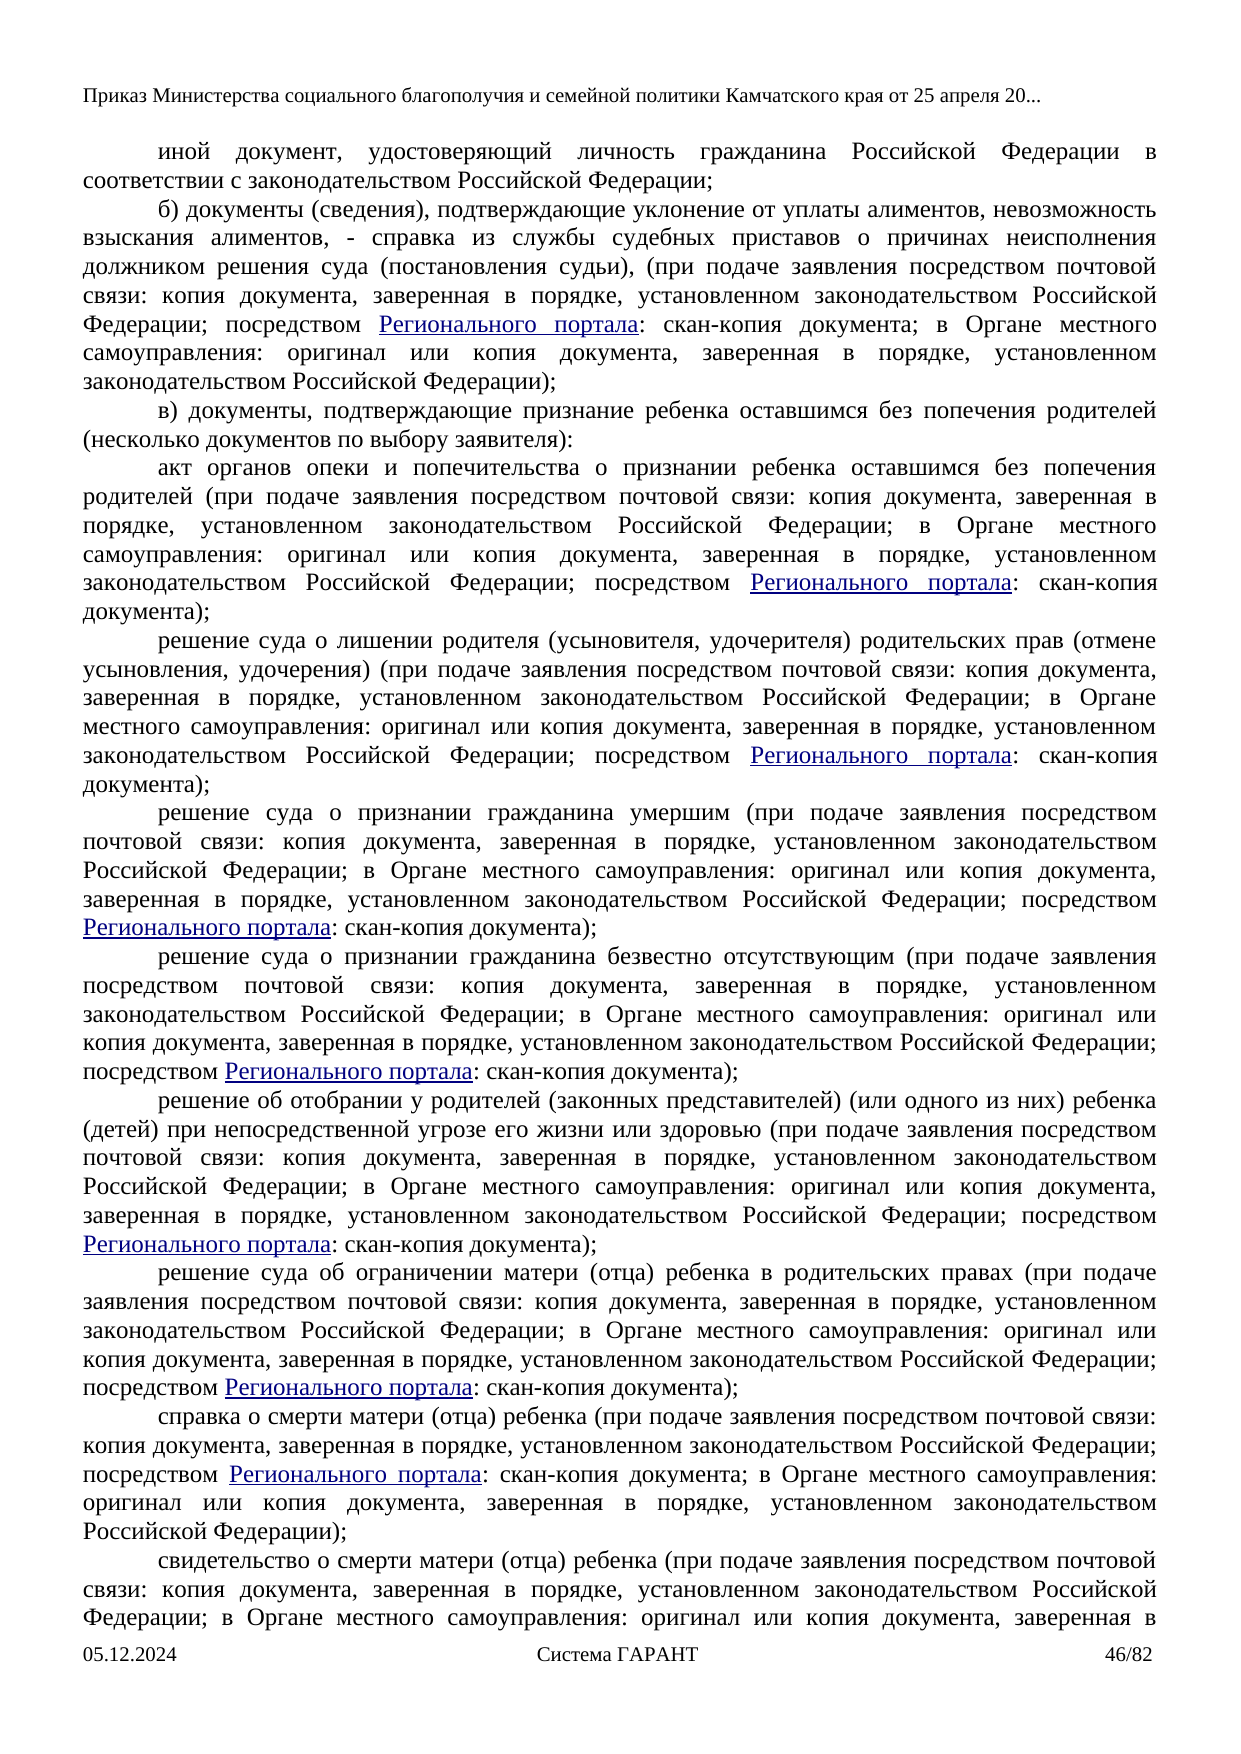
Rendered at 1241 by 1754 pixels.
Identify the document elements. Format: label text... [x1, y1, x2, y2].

text в) документы, подтверждающие признание ребенка оставшимся без попечения родителей (несколько документов по выбору заявителя): [83, 395, 1157, 452]
text свидетельство о смерти матери (отца) ребенка (при подаче заявления посредством почтовой связи: копия документа, заверенная в порядке, установленном законодательством Российской Федерации; в Органе местного самоуправления: оригинал или копия документа, заверенная в [83, 1545, 1157, 1631]
text решение суда о признании гражданина безвестно отсутствующим (при подаче заявления посредством почтовой связи: копия документа, заверенная в порядке, установленном законодательством Российской Федерации; в Органе местного самоуправления: оригинал или копия документа, заверенная в порядке, установленном законодательством Российской Федерации; посредством Регионального портала: скан-копия документа); [83, 941, 1157, 1085]
text решение суда об ограничении матери (отца) ребенка в родительских правах (при подаче заявления посредством почтовой связи: копия документа, заверенная в порядке, установленном законодательством Российской Федерации; в Органе местного самоуправления: оригинал или копия документа, заверенная в порядке, установленном законодательством Российской Федерации; посредством Регионального портала: скан-копия документа); [83, 1257, 1157, 1401]
text иной документ, удостоверяющий личность гражданина Российской Федерации в соответствии с законодательством Российской Федерации; [83, 136, 1157, 194]
text справка о смерти матери (отца) ребенка (при подаче заявления посредством почтовой связи: копия документа, заверенная в порядке, установленном законодательством Российской Федерации; посредством Регионального портала: скан-копия документа; в Органе местного самоуправления: оригинал или копия документа, заверенная в порядке, установленном законодательством Российской Федерации); [83, 1401, 1157, 1545]
text б) документы (сведения), подтверждающие уклонение от уплаты алиментов, невозможность взыскания алиментов, - справка из службы судебных приставов о причинах неисполнения должником решения суда (постановления судьи), (при подаче заявления посредством почтовой связи: копия документа, заверенная в порядке, установленном законодательством Российской Федерации; посредством Регионального портала: скан-копия документа; в Органе местного самоуправления: оригинал или копия документа, заверенная в порядке, установленном законодательством Российской Федерации); [83, 194, 1157, 395]
text решение суда о признании гражданина умершим (при подаче заявления посредством почтовой связи: копия документа, заверенная в порядке, установленном законодательством Российской Федерации; в Органе местного самоуправления: оригинал или копия документа, заверенная в порядке, установленном законодательством Российской Федерации; посредством Регионального портала: скан-копия документа); [83, 797, 1157, 941]
text акт органов опеки и попечительства о признании ребенка оставшимся без попечения родителей (при подаче заявления посредством почтовой связи: копия документа, заверенная в порядке, установленном законодательством Российской Федерации; в Органе местного самоуправления: оригинал или копия документа, заверенная в порядке, установленном законодательством Российской Федерации; посредством Регионального портала: скан-копия документа); [83, 452, 1157, 625]
text решение об отобрании у родителей (законных представителей) (или одного из них) ребенка (детей) при непосредственной угрозе его жизни или здоровью (при подаче заявления посредством почтовой связи: копия документа, заверенная в порядке, установленном законодательством Российской Федерации; в Органе местного самоуправления: оригинал или копия документа, заверенная в порядке, установленном законодательством Российской Федерации; посредством Регионального портала: скан-копия документа); [83, 1085, 1157, 1257]
text решение суда о лишении родителя (усыновителя, удочерителя) родительских прав (отмене усыновления, удочерения) (при подаче заявления посредством почтовой связи: копия документа, заверенная в порядке, установленном законодательством Российской Федерации; в Органе местного самоуправления: оригинал или копия документа, заверенная в порядке, установленном законодательством Российской Федерации; посредством Регионального портала: скан-копия документа); [83, 625, 1157, 797]
